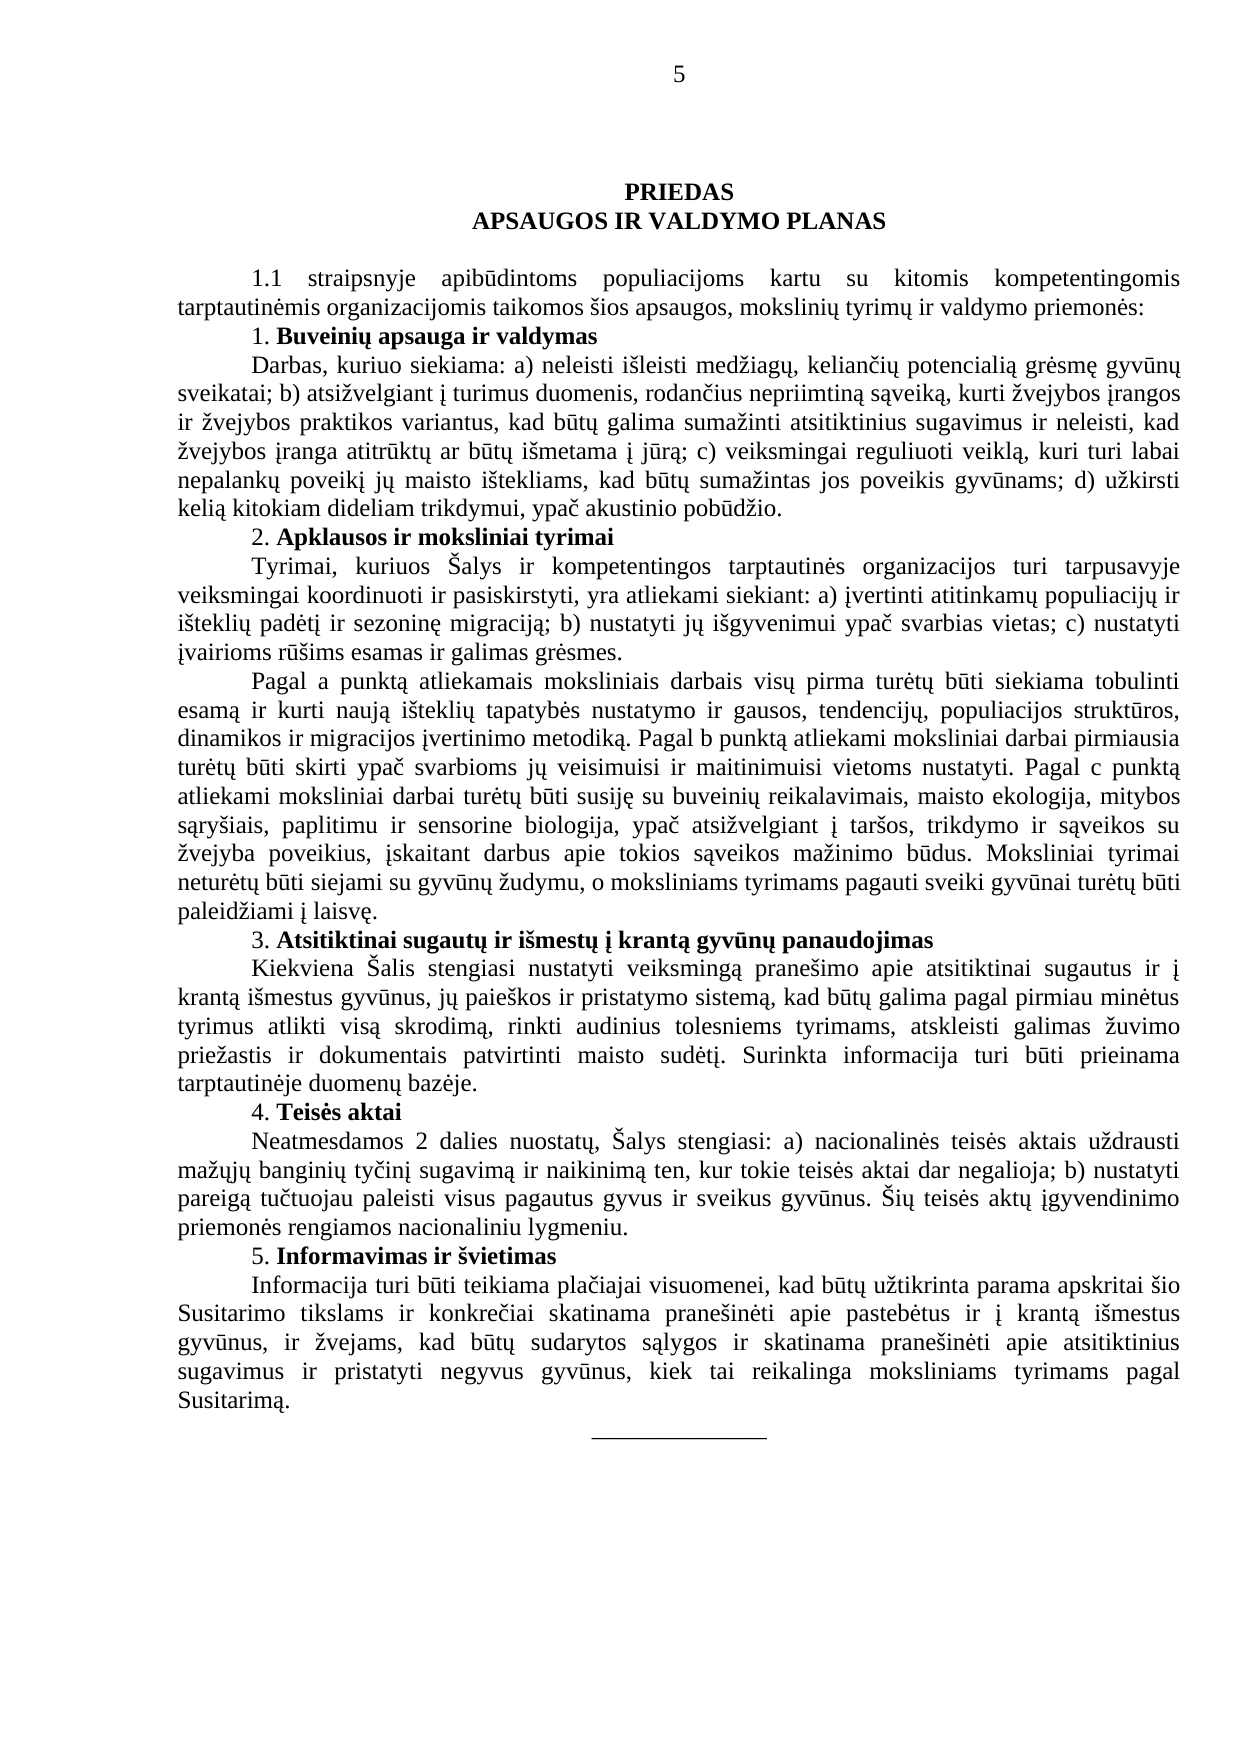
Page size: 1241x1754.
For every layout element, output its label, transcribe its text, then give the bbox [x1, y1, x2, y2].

text Neatmesdamos 2 dalies nuostatų, Šalys stengiasi: a) nacionalinės teisės aktais uždrausti mažųjų banginių tyčinį sugavimą ir naikinimą ten, kur tokie teisės aktai dar negalioja; b) nustatyti pareigą tučtuojau paleisti visus pagautus gyvus ir sveikus gyvūnus. Šių teisės aktų įgyvendinimo priemonės rengiamos nacionaliniu lygmeniu. [177, 1126, 1181, 1241]
text 5. Informavimas ir švietimas [177, 1241, 1181, 1270]
text 1.1 straipsnyje apibūdintoms populiacijoms kartu su kitomis kompetentingomis tarptautinėmis organizacijomis taikomos šios apsaugos, mokslinių tyrimų ir valdymo priemonės: [177, 263, 1181, 321]
text Tyrimai, kuriuos Šalys ir kompetentingos tarptautinės organizacijos turi tarpusavyje veiksmingai koordinuoti ir pasiskirstyti, yra atliekami siekiant: a) įvertinti atitinkamų populiacijų ir išteklių padėtį ir sezoninę migraciją; b) nustatyti jų išgyvenimui ypač svarbias vietas; c) nustatyti įvairioms rūšims esamas ir galimas grėsmes. [177, 551, 1181, 666]
text PRIEDAS [177, 177, 1181, 206]
text Darbas, kuriuo siekiama: a) neleisti išleisti medžiagų, keliančių potencialią grėsmę gyvūnų sveikatai; b) atsižvelgiant į turimus duomenis, rodančius nepriimtiną sąveiką, kurti žvejybos įrangos ir žvejybos praktikos variantus, kad būtų galima sumažinti atsitiktinius sugavimus ir neleisti, kad žvejybos įranga atitrūktų ar būtų išmetama į jūrą; c) veiksmingai reguliuoti veiklą, kuri turi labai nepalankų poveikį jų maisto ištekliams, kad būtų sumažintas jos poveikis gyvūnams; d) užkirsti kelią kitokiam dideliam trikdymui, ypač akustinio pobūdžio. [177, 350, 1181, 522]
text Pagal a punktą atliekamais moksliniais darbais visų pirma turėtų būti siekiama tobulinti esamą ir kurti naują išteklių tapatybės nustatymo ir gausos, tendencijų, populiacijos struktūros, dinamikos ir migracijos įvertinimo metodiką. Pagal b punktą atliekami moksliniai darbai pirmiausia turėtų būti skirti ypač svarbioms jų veisimuisi ir maitinimuisi vietoms nustatyti. Pagal c punktą atliekami moksliniai darbai turėtų būti susiję su buveinių reikalavimais, maisto ekologija, mitybos sąryšiais, paplitimu ir sensorine biologija, ypač atsižvelgiant į taršos, trikdymo ir sąveikos su žvejyba poveikius, įskaitant darbus apie tokios sąveikos mažinimo būdus. Moksliniai tyrimai neturėtų būti siejami su gyvūnų žudymu, o moksliniams tyrimams pagauti sveiki gyvūnai turėtų būti paleidžiami į laisvę. [177, 666, 1181, 925]
text Informacija turi būti teikiama plačiajai visuomenei, kad būtų užtikrinta parama apskritai šio Susitarimo tikslams ir konkrečiai skatinama pranešinėti apie pastebėtus ir į krantą išmestus gyvūnus, ir žvejams, kad būtų sudarytos sąlygos ir skatinama pranešinėti apie atsitiktinius sugavimus ir pristatyti negyvus gyvūnus, kiek tai reikalinga moksliniams tyrimams pagal Susitarimą. [177, 1270, 1181, 1413]
text 4. Teisės aktai [177, 1097, 1181, 1126]
text 3. Atsitiktinai sugautų ir išmestų į krantą gyvūnų panaudojimas [177, 925, 1181, 953]
text 1. Buveinių apsauga ir valdymas [177, 321, 1181, 350]
text Apsaugos ir valdymo planas [177, 206, 1181, 235]
text ______________ [177, 1413, 1181, 1442]
text Kiekviena Šalis stengiasi nustatyti veiksmingą pranešimo apie atsitiktinai sugautus ir į krantą išmestus gyvūnus, jų paieškos ir pristatymo sistemą, kad būtų galima pagal pirmiau minėtus tyrimus atlikti visą skrodimą, rinkti audinius tolesniems tyrimams, atskleisti galimas žuvimo priežastis ir dokumentais patvirtinti maisto sudėtį. Surinkta informacija turi būti prieinama tarptautinėje duomenų bazėje. [177, 953, 1181, 1097]
text 2. Apklausos ir moksliniai tyrimai [177, 522, 1181, 551]
